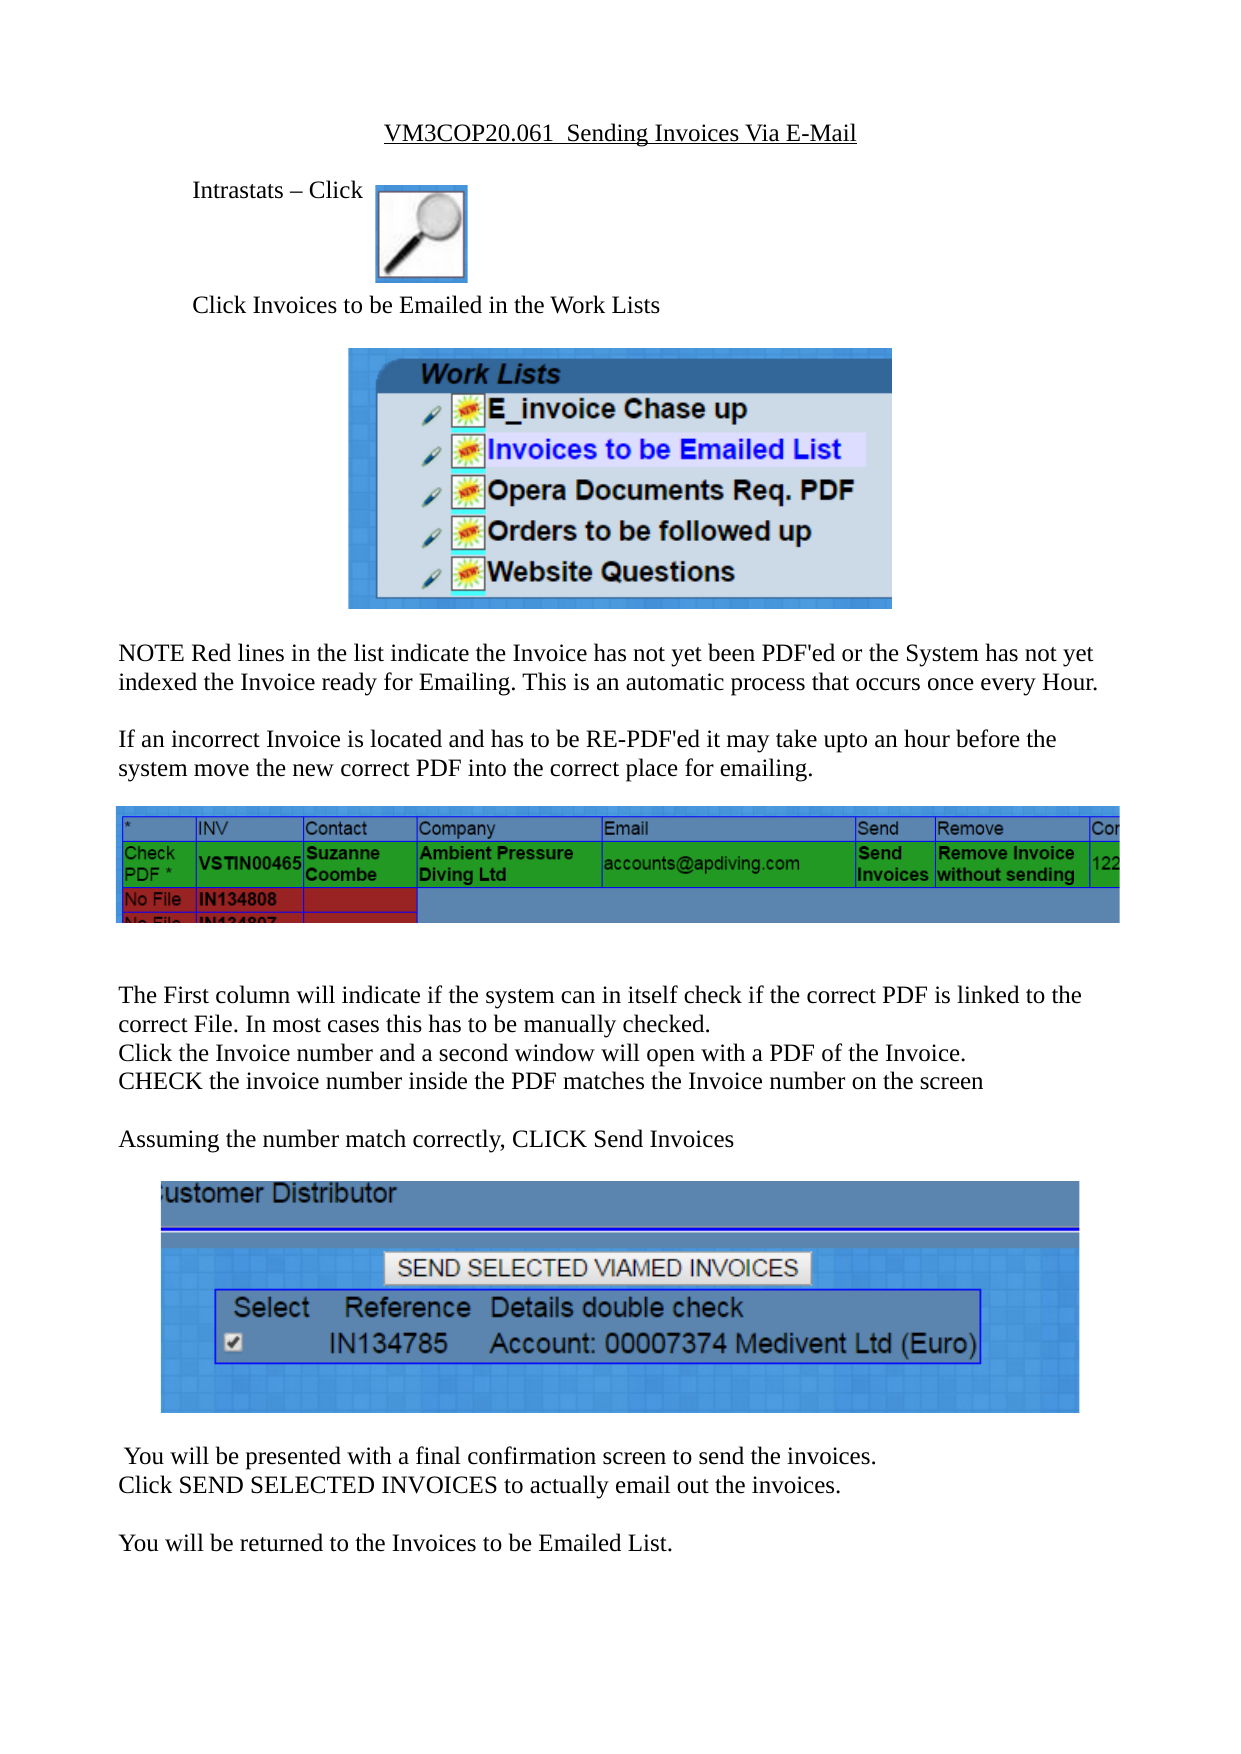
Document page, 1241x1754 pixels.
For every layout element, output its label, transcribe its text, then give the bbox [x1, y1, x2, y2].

text Intrastats – Click [118, 176, 1122, 204]
text CHECK the invoice number inside the PDF matches the Invoice number on the screen [118, 1066, 1122, 1095]
text Assuming the number match correctly, CLICK Send Invoices [118, 1124, 1122, 1153]
text NOTE Red lines in the list indicate the Invoice has not yet been PDF'ed or the System has not yet indexed the Invoice ready for Emailing. This is an automatic process that occurs once every Hour. [118, 638, 1122, 695]
text Click the Invoice number and a second window will open with a PDF of the Invoice. [118, 1038, 1122, 1066]
text Click SEND SELECTED INVOICES to actually email out the invoices. [118, 1470, 1122, 1499]
text If an incorrect Invoice is located and has to be RE-PDF'ed it may take upto an hour before the system move the new correct PDF into the correct place for emailing. [118, 724, 1122, 782]
text You will be presented with a final confirmation screen to send the invoices. [118, 1441, 1122, 1470]
text You will be returned to the Invoices to be Emailed List. [118, 1528, 1122, 1556]
text Click Invoices to be Emailed in the Work Lists [118, 291, 1122, 319]
text VM3COP20.061 Sending Invoices Via E-Mail [118, 118, 1122, 147]
text The First column will indicate if the system can in itself check if the correct PDF is linked to the correct File. In most cases this has to be manually checked. [118, 980, 1122, 1038]
